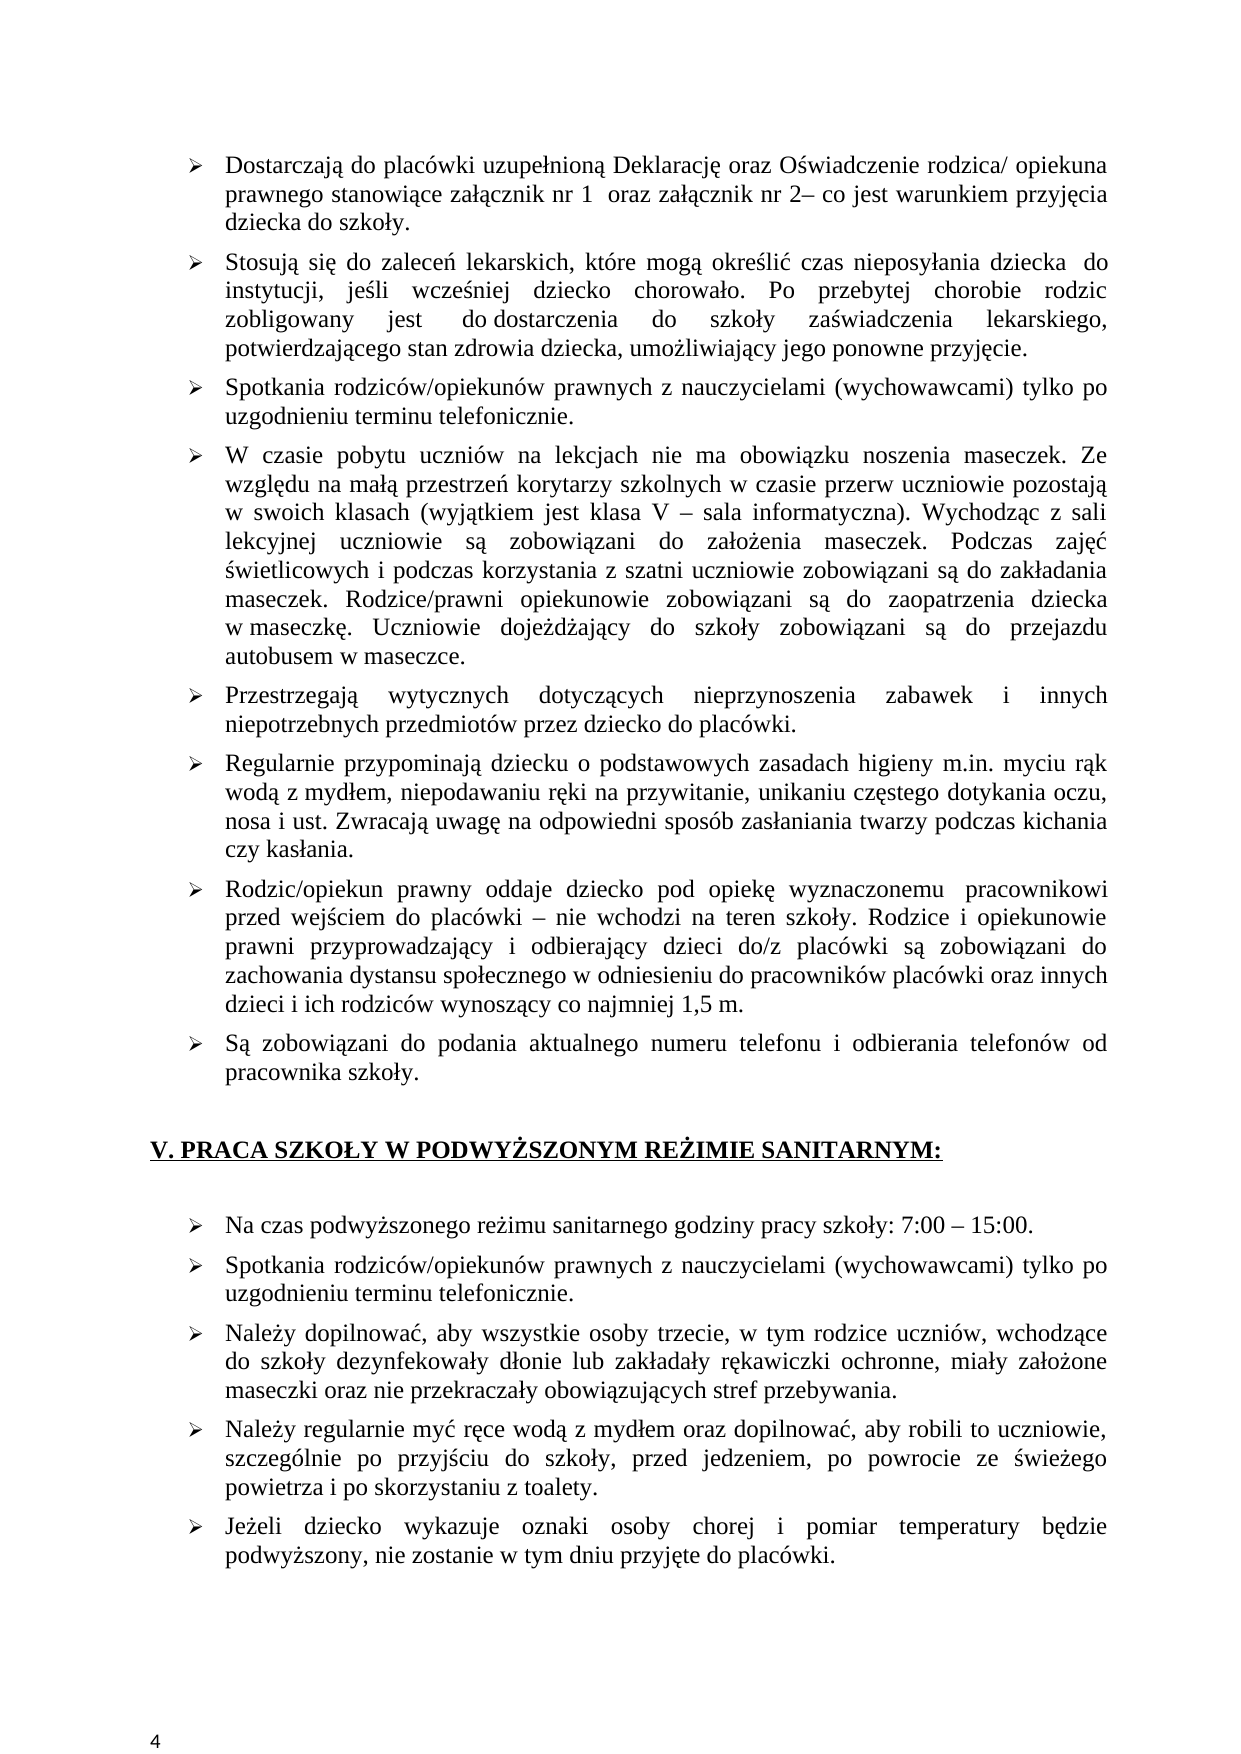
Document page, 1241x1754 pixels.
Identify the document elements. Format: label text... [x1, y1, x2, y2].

list Spotkania rodziców/opiekunów prawnych z nauczycielami (wychowawcami) tylko po uzgodnieniu terminu telefonicznie. [187, 372, 1108, 429]
list Należy dopilnować, aby wszystkie osoby trzecie, w tym rodzice uczniów, wchodzące do szkoły dezynfekowały dłonie lub zakładały rękawiczki ochronne, miały założone maseczki oraz nie przekraczały obowiązujących stref przebywania. [187, 1318, 1108, 1404]
list Przestrzegają wytycznych dotyczących nieprzynoszenia zabawek i innych niepotrzebnych przedmiotów przez dziecko do placówki. [187, 680, 1108, 738]
list Należy regularnie myć ręce wodą z mydłem oraz dopilnować, aby robili to uczniowie, szczególnie po przyjściu do szkoły, przed jedzeniem, po powrocie ze świeżego powietrza i po skorzystaniu z toalety. [187, 1414, 1108, 1501]
list Dostarczają do placówki uzupełnioną Deklarację oraz Oświadczenie rodzica/ opiekuna prawnego stanowiące załącznik nr 1 oraz załącznik nr 2– co jest warunkiem przyjęcia dziecka do szkoły. [187, 150, 1108, 236]
list Spotkania rodziców/opiekunów prawnych z nauczycielami (wychowawcami) tylko po uzgodnieniu terminu telefonicznie. [187, 1250, 1108, 1307]
list Rodzic/opiekun prawny oddaje dziecko pod opiekę wyznaczonemu pracownikowi przed wejściem do placówki – nie wchodzi na teren szkoły. Rodzice i opiekunowie prawni przyprowadzający i odbierający dzieci do/z placówki są zobowiązani do zachowania dystansu społecznego w odniesieniu do pracowników placówki oraz innych dzieci i ich rodziców wynoszący co najmniej 1,5 m. [187, 874, 1108, 1017]
list Regularnie przypominają dziecku o podstawowych zasadach higieny m.in. myciu rąk wodą z mydłem, niepodawaniu ręki na przywitanie, unikaniu częstego dotykania oczu, nosa i ust. Zwracają uwagę na odpowiedni sposób zasłaniania twarzy podczas kichania czy kasłania. [187, 748, 1108, 863]
list Jeżeli dziecko wykazuje oznaki osoby chorej i pomiar temperatury będzie podwyższony, nie zostanie w tym dniu przyjęte do placówki. [187, 1511, 1108, 1568]
list Są zobowiązani do podania aktualnego numeru telefonu i odbierania telefonów od pracownika szkoły. [187, 1028, 1108, 1085]
list Stosują się do zaleceń lekarskich, które mogą określić czas nieposyłania dziecka do instytucji, jeśli wcześniej dziecko chorowało. Po przebytej chorobie rodzic zobligowany jest do dostarczenia do szkoły zaświadczenia lekarskiego, potwierdzającego stan zdrowia dziecka, umożliwiający jego ponowne przyjęcie. [187, 247, 1108, 362]
list Na czas podwyższonego reżimu sanitarnego godziny pracy szkoły: 7:00 – 15:00. [187, 1211, 1108, 1239]
list W czasie pobytu uczniów na lekcjach nie ma obowiązku noszenia maseczek. Ze względu na małą przestrzeń korytarzy szkolnych w czasie przerw uczniowie pozostają w swoich klasach (wyjątkiem jest klasa V – sala informatyczna). Wychodząc z sali lekcyjnej uczniowie są zobowiązani do założenia maseczek. Podczas zajęć świetlicowych i podczas korzystania z szatni uczniowie zobowiązani są do zakładania maseczek. Rodzice/prawni opiekunowie zobowiązani są do zaopatrzenia dziecka w maseczkę. Uczniowie dojeżdżający do szkoły zobowiązani są do przejazdu autobusem w maseczce. [187, 440, 1108, 670]
text V. PRACA SZKOŁY W PODWYŻSZONYM REŻIMIE SANITARNYM: [150, 1135, 1108, 1164]
